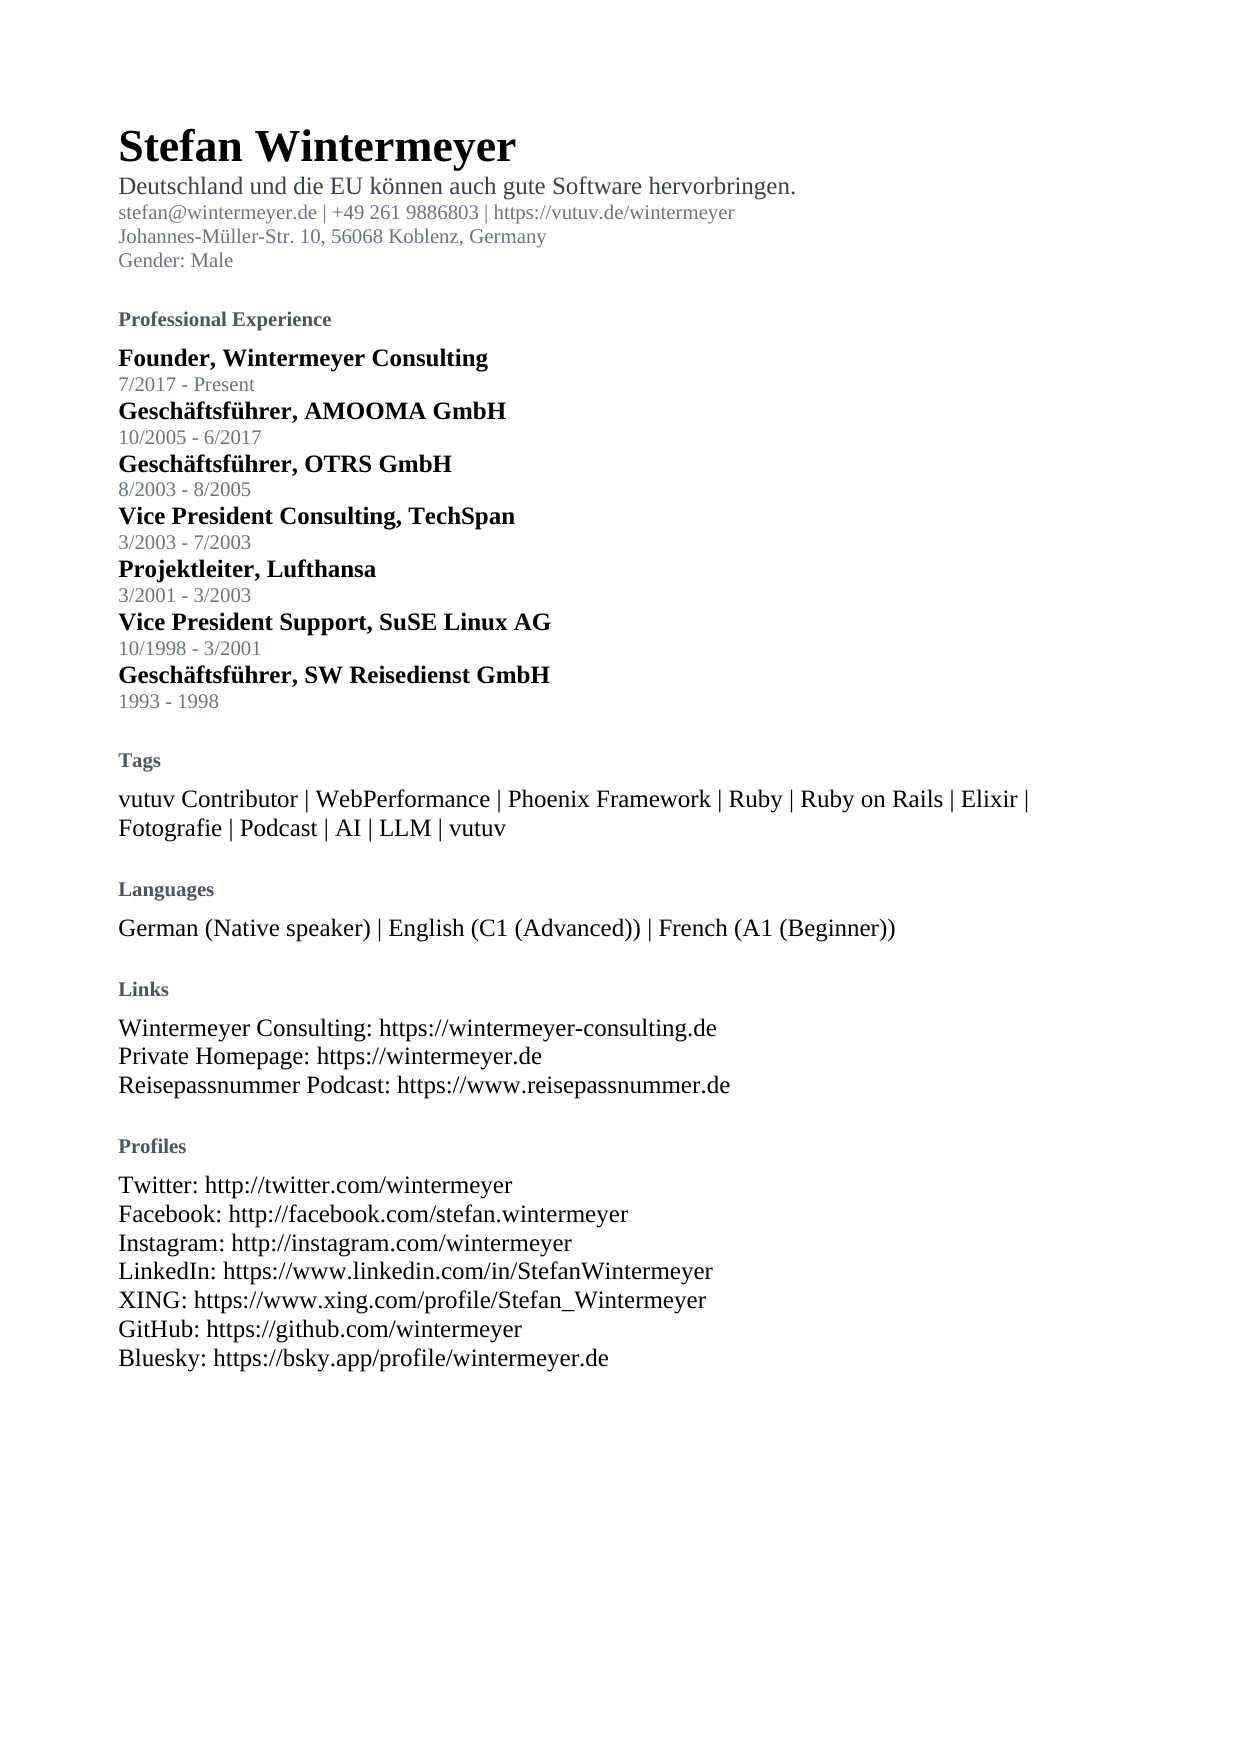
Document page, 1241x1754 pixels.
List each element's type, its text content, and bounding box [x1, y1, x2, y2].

subtitle Professional Experience [118, 307, 1122, 331]
text 7/2017 - Present [118, 372, 1122, 396]
text 3/2003 - 7/2003 [118, 530, 1122, 554]
text GitHub: https://github.com/wintermeyer [118, 1314, 1122, 1343]
subtitle Profiles [118, 1134, 1122, 1158]
text 8/2003 - 8/2005 [118, 477, 1122, 501]
text Deutschland und die EU können auch gute Software hervorbringen. [118, 171, 1122, 199]
text Vice President Support, SuSE Linux AG [118, 607, 1122, 636]
text Reisepassnummer Podcast: https://www.reisepassnummer.de [118, 1070, 1122, 1099]
text vutuv Contributor | WebPerformance | Phoenix Framework | Ruby | Ruby on Rails | Elixir | Fotografie | Podcast | AI | LLM | vutuv [118, 784, 1122, 841]
text Geschäftsführer, AMOOMA GmbH [118, 396, 1122, 424]
text Vice President Consulting, TechSpan [118, 501, 1122, 530]
subtitle Links [118, 977, 1122, 1001]
text Geschäftsführer, OTRS GmbH [118, 449, 1122, 477]
text Instagram: http://instagram.com/wintermeyer [118, 1228, 1122, 1256]
text XING: https://www.xing.com/profile/Stefan_Wintermeyer [118, 1285, 1122, 1314]
text German (Native speaker) | English (C1 (Advanced)) | French (A1 (Beginner)) [118, 913, 1122, 941]
text Twitter: http://twitter.com/wintermeyer [118, 1170, 1122, 1199]
subtitle Languages [118, 877, 1122, 901]
text Founder, Wintermeyer Consulting [118, 343, 1122, 372]
text Wintermeyer Consulting: https://wintermeyer-consulting.de [118, 1013, 1122, 1041]
text Facebook: http://facebook.com/stefan.wintermeyer [118, 1199, 1122, 1228]
text 1993 - 1998 [118, 689, 1122, 713]
subtitle Tags [118, 748, 1122, 772]
text 10/1998 - 3/2001 [118, 636, 1122, 660]
text Johannes-Müller-Str. 10, 56068 Koblenz, Germany [118, 224, 1122, 248]
text LinkedIn: https://www.linkedin.com/in/StefanWintermeyer [118, 1256, 1122, 1285]
text 3/2001 - 3/2003 [118, 583, 1122, 607]
text Projektleiter, Lufthansa [118, 554, 1122, 583]
text Geschäftsführer, SW Reisedienst GmbH [118, 660, 1122, 689]
text Bluesky: https://bsky.app/profile/wintermeyer.de [118, 1343, 1122, 1371]
text Gender: Male [118, 248, 1122, 272]
text Private Homepage: https://wintermeyer.de [118, 1041, 1122, 1070]
text stefan@wintermeyer.de | +49 261 9886803 | https://vutuv.de/wintermeyer [118, 199, 1122, 224]
text 10/2005 - 6/2017 [118, 424, 1122, 449]
title Stefan Wintermeyer [118, 118, 1122, 171]
